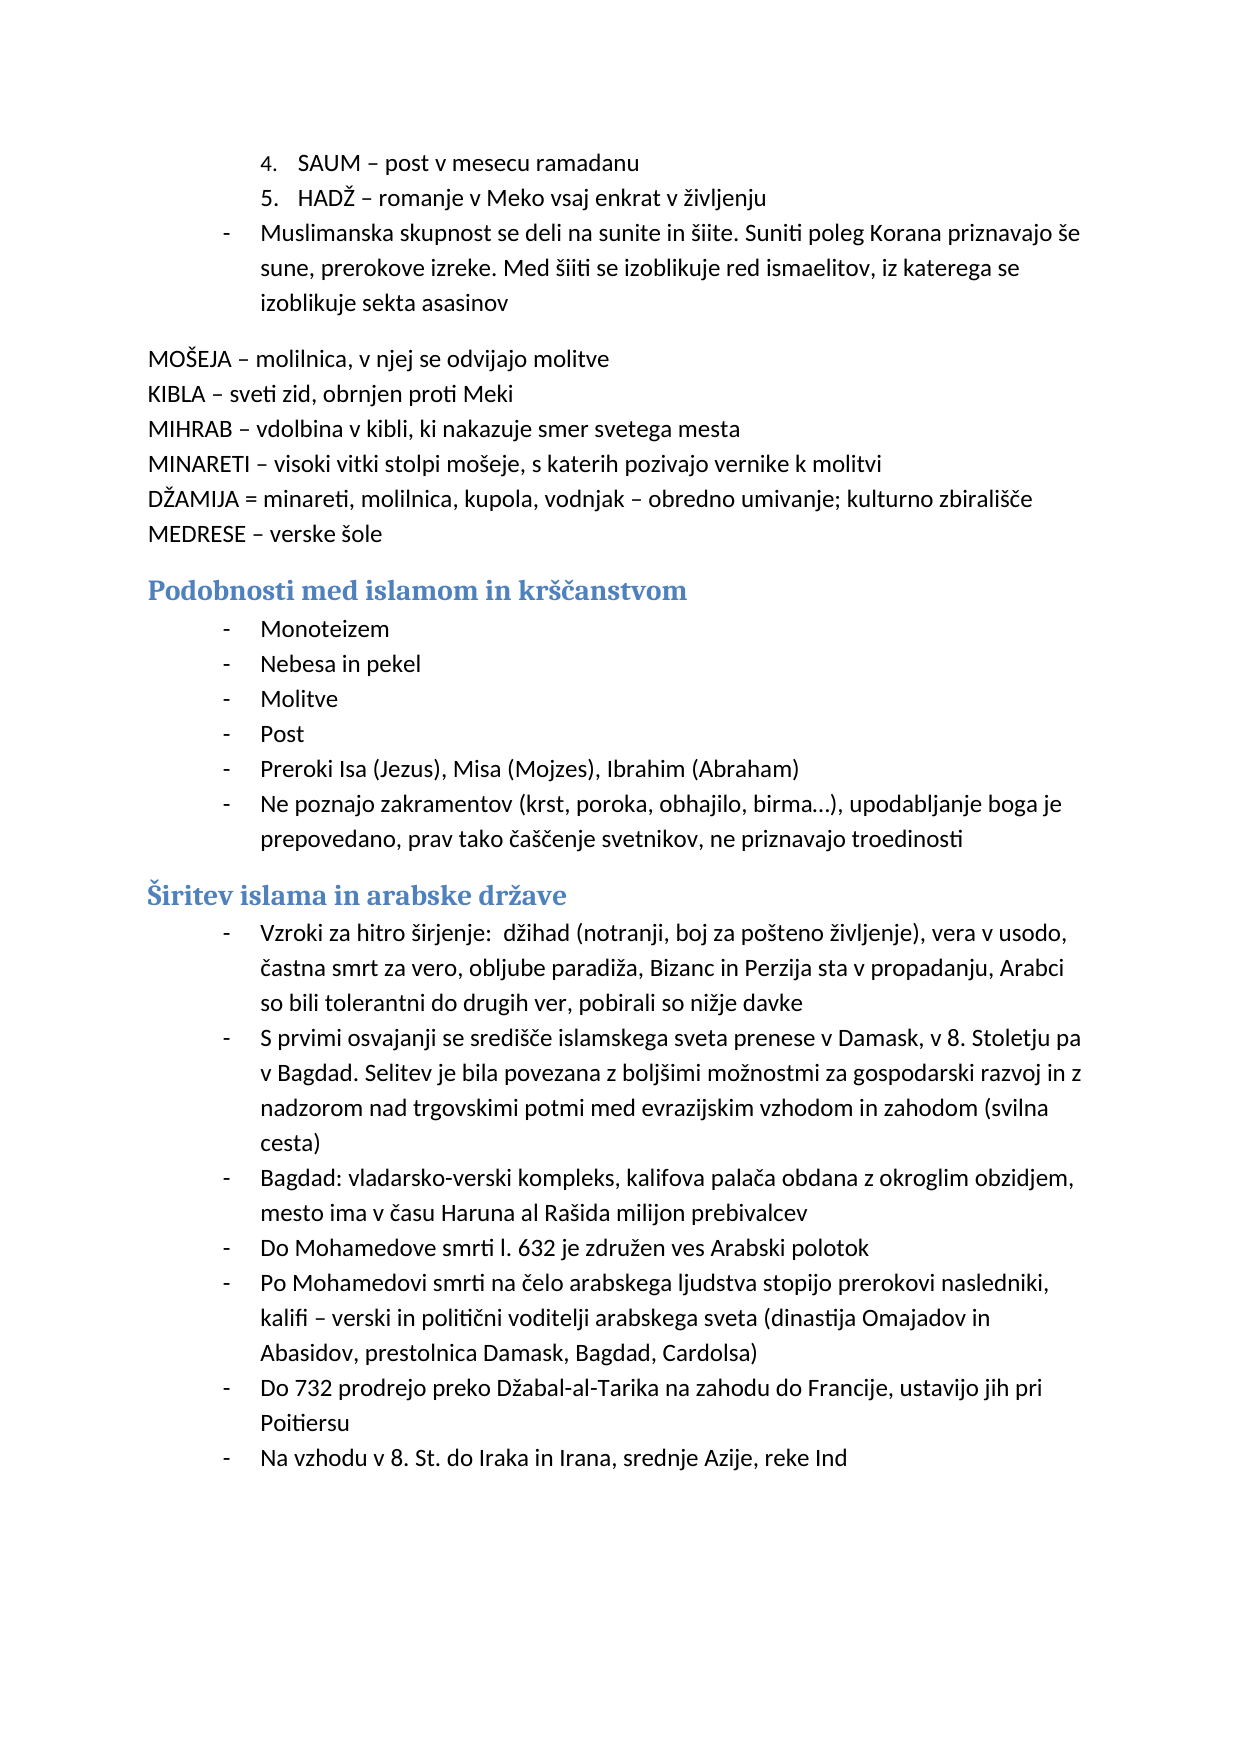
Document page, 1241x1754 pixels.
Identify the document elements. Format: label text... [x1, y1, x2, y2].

list S prvimi osvajanji se središče islamskega sveta prenese v Damask, v 8. Stoletju pa v Bagdad. Selitev je bila povezana z boljšimi možnostmi za gospodarski razvoj in z nadzorom nad trgovskimi potmi med evrazijskim vzhodom in zahodom (svilna cesta) [223, 1022, 1093, 1158]
list Na vzhodu v 8. St. do Iraka in Irana, srednje Azije, reke Ind [223, 1442, 1093, 1473]
list Do 732 prodrejo preko Džabal-al-Tarika na zahodu do Francije, ustavijo jih pri Poitiersu [223, 1372, 1093, 1438]
list Post [223, 718, 1093, 748]
subtitle Podobnosti med islamom in krščanstvom [148, 574, 1093, 608]
list Muslimanska skupnost se deli na sunite in šiite. Suniti poleg Korana priznavajo še sune, prerokove izreke. Med šiiti se izoblikuje red ismaelitov, iz katerega se izoblikuje sekta asasinov [223, 218, 1093, 318]
text KIBLA – sveti zid, obrnjen proti Meki [148, 378, 1093, 409]
list Molitve [223, 683, 1093, 713]
list SAUM – post v mesecu ramadanu [260, 148, 1093, 178]
list Do Mohamedove smrti l. 632 je združen ves Arabski polotok [223, 1232, 1093, 1263]
list Po Mohamedovi smrti na čelo arabskega ljudstva stopijo prerokovi nasledniki, kalifi – verski in politični voditelji arabskega sveta (dinastija Omajadov in Abasidov, prestolnica Damask, Bagdad, Cardolsa) [223, 1267, 1093, 1368]
text MIHRAB – vdolbina v kibli, ki nakazuje smer svetega mesta [148, 413, 1093, 444]
text MINARETI – visoki vitki stolpi mošeje, s katerih pozivajo vernike k molitvi [148, 448, 1093, 479]
list Monoteizem [223, 613, 1093, 643]
text MEDRESE – verske šole [148, 518, 1093, 549]
text DŽAMIJA = minareti, molilnica, kupola, vodnjak – obredno umivanje; kulturno zbirališče [148, 483, 1093, 514]
subtitle Širitev islama in arabske države [148, 879, 1093, 912]
list HADŽ – romanje v Meko vsaj enkrat v življenju [260, 183, 1093, 213]
list Preroki Isa (Jezus), Misa (Mojzes), Ibrahim (Abraham) [223, 753, 1093, 783]
list Ne poznajo zakramentov (krst, poroka, obhajilo, birma…), upodabljanje boga je prepovedano, prav tako čaščenje svetnikov, ne priznavajo troedinosti [223, 788, 1093, 853]
list Bagdad: vladarsko-verski kompleks, kalifova palača obdana z okroglim obzidjem, mesto ima v času Haruna al Rašida milijon prebivalcev [223, 1162, 1093, 1228]
list Nebesa in pekel [223, 648, 1093, 678]
text MOŠEJA – molilnica, v njej se odvijajo molitve [148, 343, 1093, 374]
list Vzroki za hitro širjenje: džihad (notranji, boj za pošteno življenje), vera v usodo, častna smrt za vero, obljube paradiža, Bizanc in Perzija sta v propadanju, Arabci so bili tolerantni do drugih ver, pobirali so nižje davke [223, 917, 1093, 1018]
